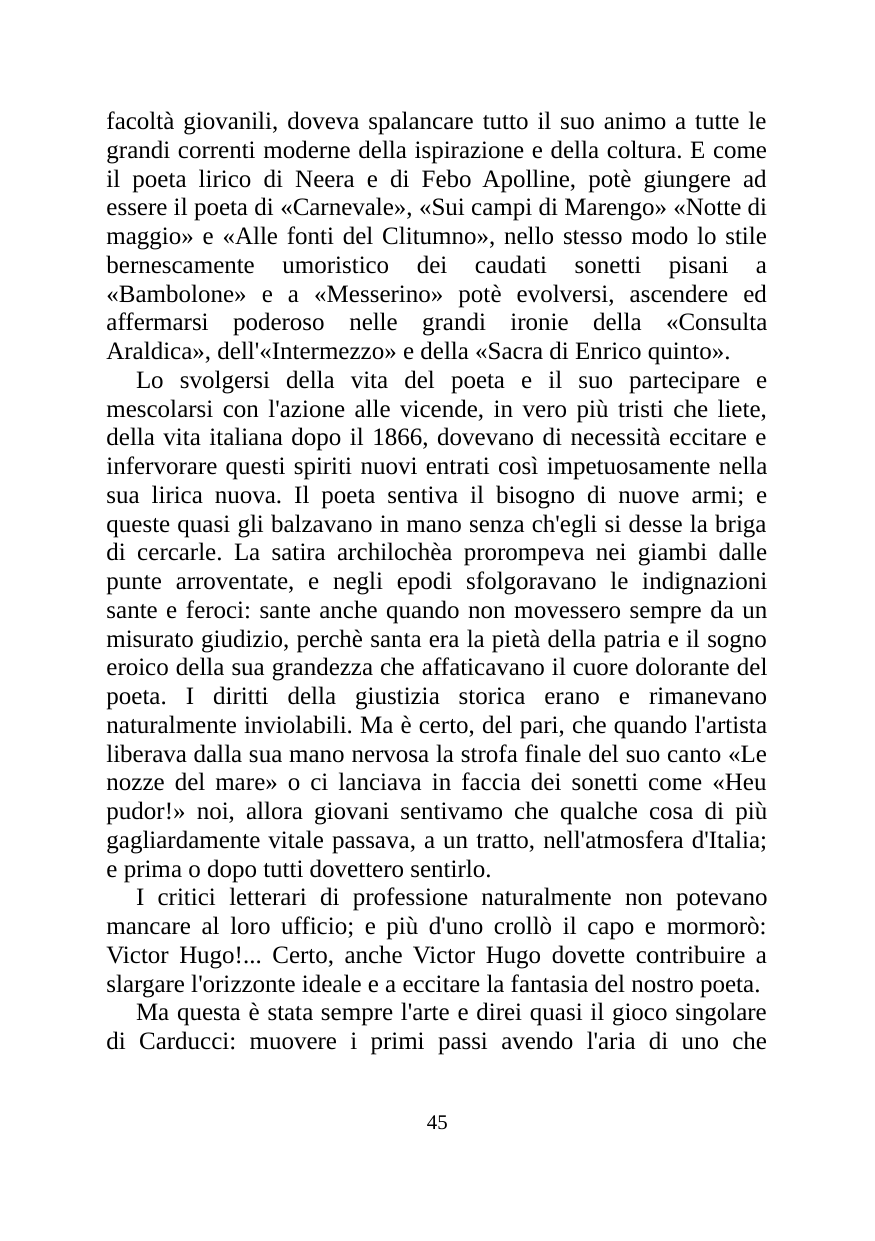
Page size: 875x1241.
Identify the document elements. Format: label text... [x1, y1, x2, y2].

text Lo svolgersi della vita del poeta e il suo partecipare e mescolarsi con l'azione alle vicende, in vero più tristi che liete, della vita italiana dopo il 1866, dovevano di necessità eccitare e infervorare questi spiriti nuovi entrati così impetuosamente nella sua lirica nuova. Il poeta sentiva il bisogno di nuove armi; e queste quasi gli balzavano in mano senza ch'egli si desse la briga di cercarle. La satira archilochèa prorompeva nei giambi dalle punte arroventate, e negli epodi sfolgoravano le indignazioni sante e feroci: sante anche quando non movessero sempre da un misurato giudizio, perchè santa era la pietà della patria e il sogno eroico della sua grandezza che affaticavano il cuore dolorante del poeta. I diritti della giustizia storica erano e rimanevano naturalmente inviolabili. Ma è certo, del pari, che quando l'artista liberava dalla sua mano nervosa la strofa finale del suo canto «Le nozze del mare» o ci lanciava in faccia dei sonetti come «Heu pudor!» noi, allora giovani sentivamo che qualche cosa di più gagliardamente vitale passava, a un tratto, nell'atmosfera d'Italia; e prima o dopo tutti dovettero sentirlo. [106, 365, 768, 882]
text facoltà giovanili, doveva spalancare tutto il suo animo a tutte le grandi correnti moderne della ispirazione e della coltura. E come il poeta lirico di Neera e di Febo Apolline, potè giungere ad essere il poeta di «Carnevale», «Sui campi di Marengo» «Notte di maggio» e «Alle fonti del Clitumno», nello stesso modo lo stile bernescamente umoristico dei caudati sonetti pisani a «Bambolone» e a «Messerino» potè evolversi, ascendere ed affermarsi poderoso nelle grandi ironie della «Consulta Araldica», dell'«Intermezzo» e della «Sacra di Enrico quinto». [106, 106, 768, 365]
text Ma questa è stata sempre l'arte e direi quasi il gioco singolare di Carducci: muovere i primi passi avendo l'aria di uno che [106, 997, 768, 1055]
text I critici letterari di professione naturalmente non potevano mancare al loro ufficio; e più d'uno crollò il capo e mormorò: Victor Hugo!... Certo, anche Victor Hugo dovette contribuire a slargare l'orizzonte ideale e a eccitare la fantasia del nostro poeta. [106, 882, 768, 997]
